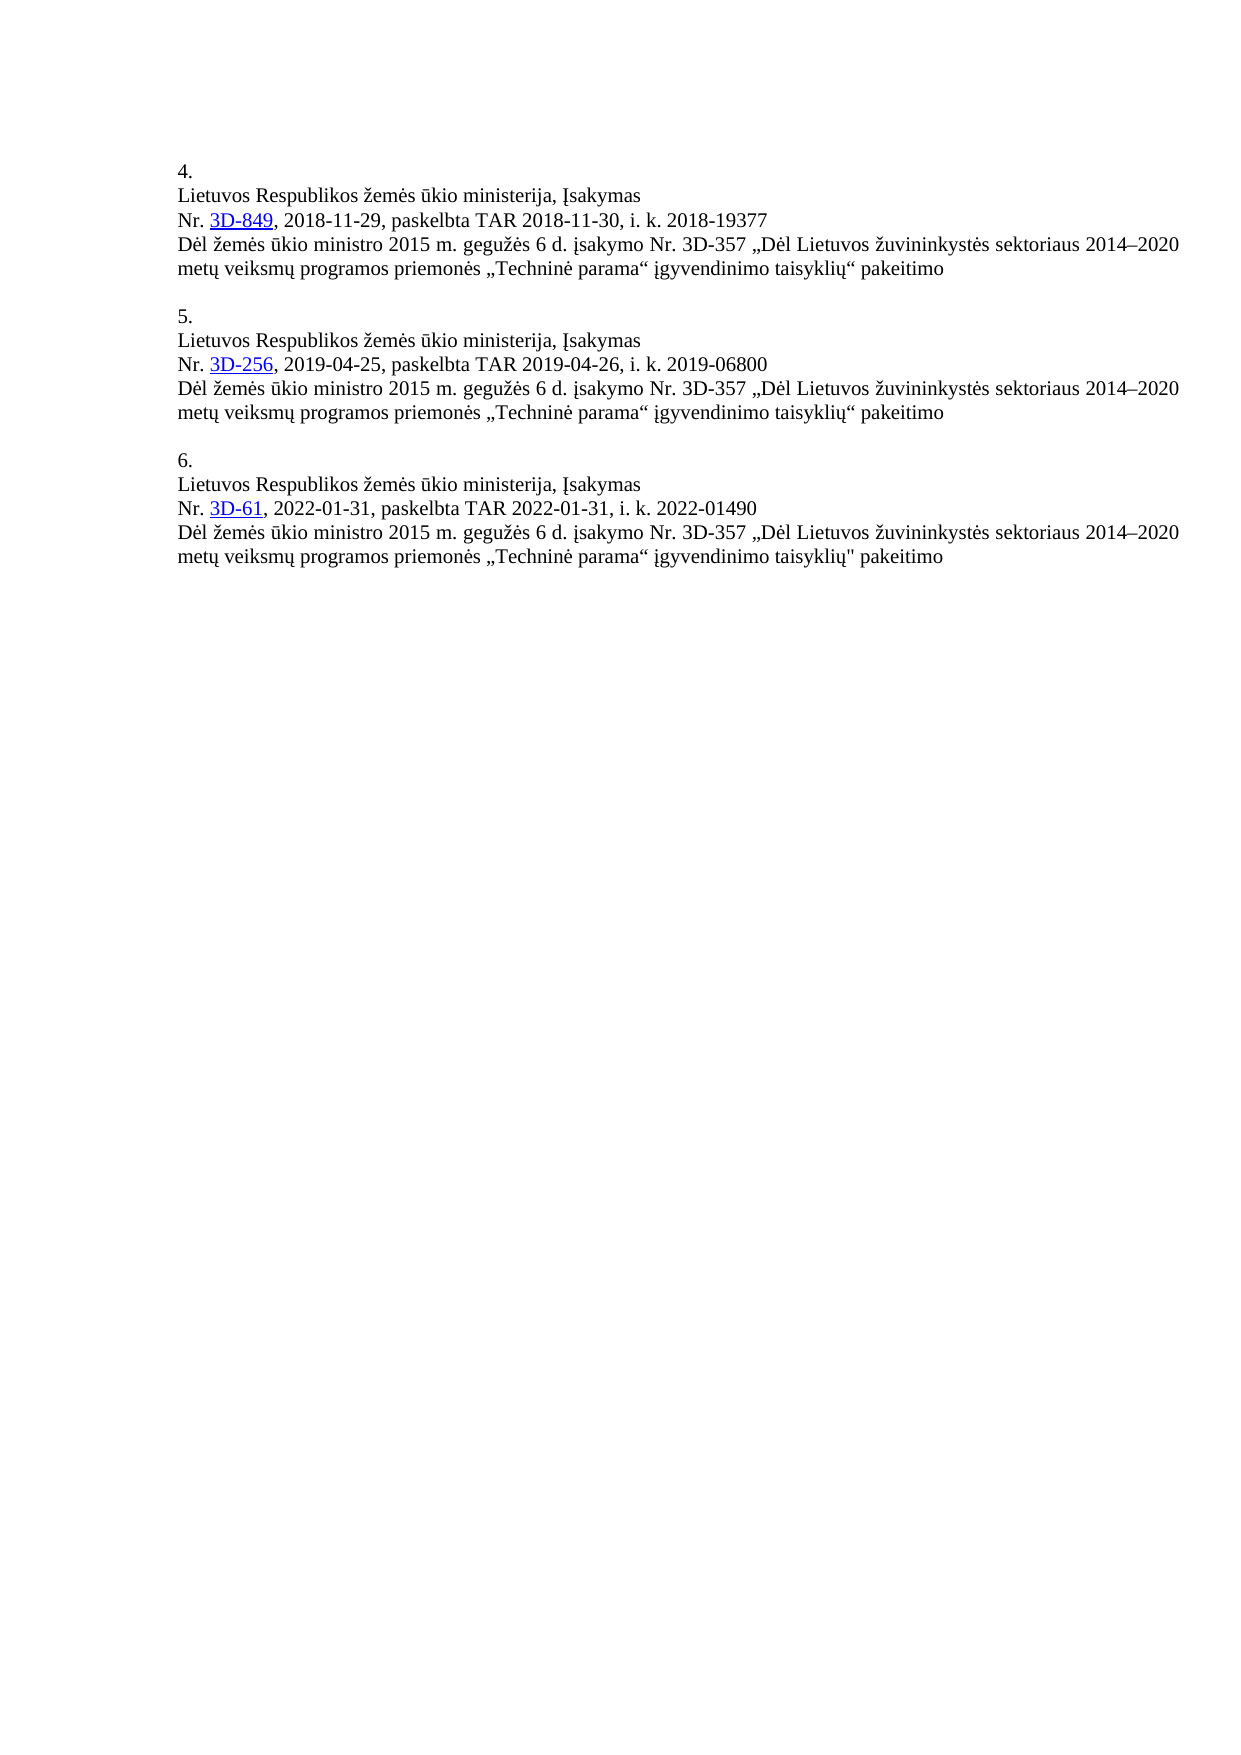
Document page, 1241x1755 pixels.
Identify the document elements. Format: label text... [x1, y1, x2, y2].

text Dėl žemės ūkio ministro 2015 m. gegužės 6 d. įsakymo Nr. 3D-357 „Dėl Lietuvos žuvininkystės sektoriaus 2014–2020 metų veiksmų programos priemonės „Techninė parama“ įgyvendinimo taisyklių" pakeitimo [177, 520, 1181, 568]
text Dėl žemės ūkio ministro 2015 m. gegužės 6 d. įsakymo Nr. 3D-357 „Dėl Lietuvos žuvininkystės sektoriaus 2014–2020 metų veiksmų programos priemonės „Techninė parama“ įgyvendinimo taisyklių“ pakeitimo [177, 232, 1181, 280]
text Dėl žemės ūkio ministro 2015 m. gegužės 6 d. įsakymo Nr. 3D-357 „Dėl Lietuvos žuvininkystės sektoriaus 2014–2020 metų veiksmų programos priemonės „Techninė parama“ įgyvendinimo taisyklių“ pakeitimo [177, 376, 1181, 424]
text Nr. 3D-849, 2018-11-29, paskelbta TAR 2018-11-30, i. k. 2018-19377 [177, 207, 1181, 232]
text 5. [177, 304, 1181, 328]
text 4. [177, 159, 1181, 183]
text 6. [177, 448, 1181, 472]
text Lietuvos Respublikos žemės ūkio ministerija, Įsakymas [177, 183, 1181, 207]
text Lietuvos Respublikos žemės ūkio ministerija, Įsakymas [177, 328, 1181, 352]
text Lietuvos Respublikos žemės ūkio ministerija, Įsakymas [177, 472, 1181, 496]
text Nr. 3D-256, 2019-04-25, paskelbta TAR 2019-04-26, i. k. 2019-06800 [177, 352, 1181, 376]
text Nr. 3D-61, 2022-01-31, paskelbta TAR 2022-01-31, i. k. 2022-01490 [177, 496, 1181, 520]
